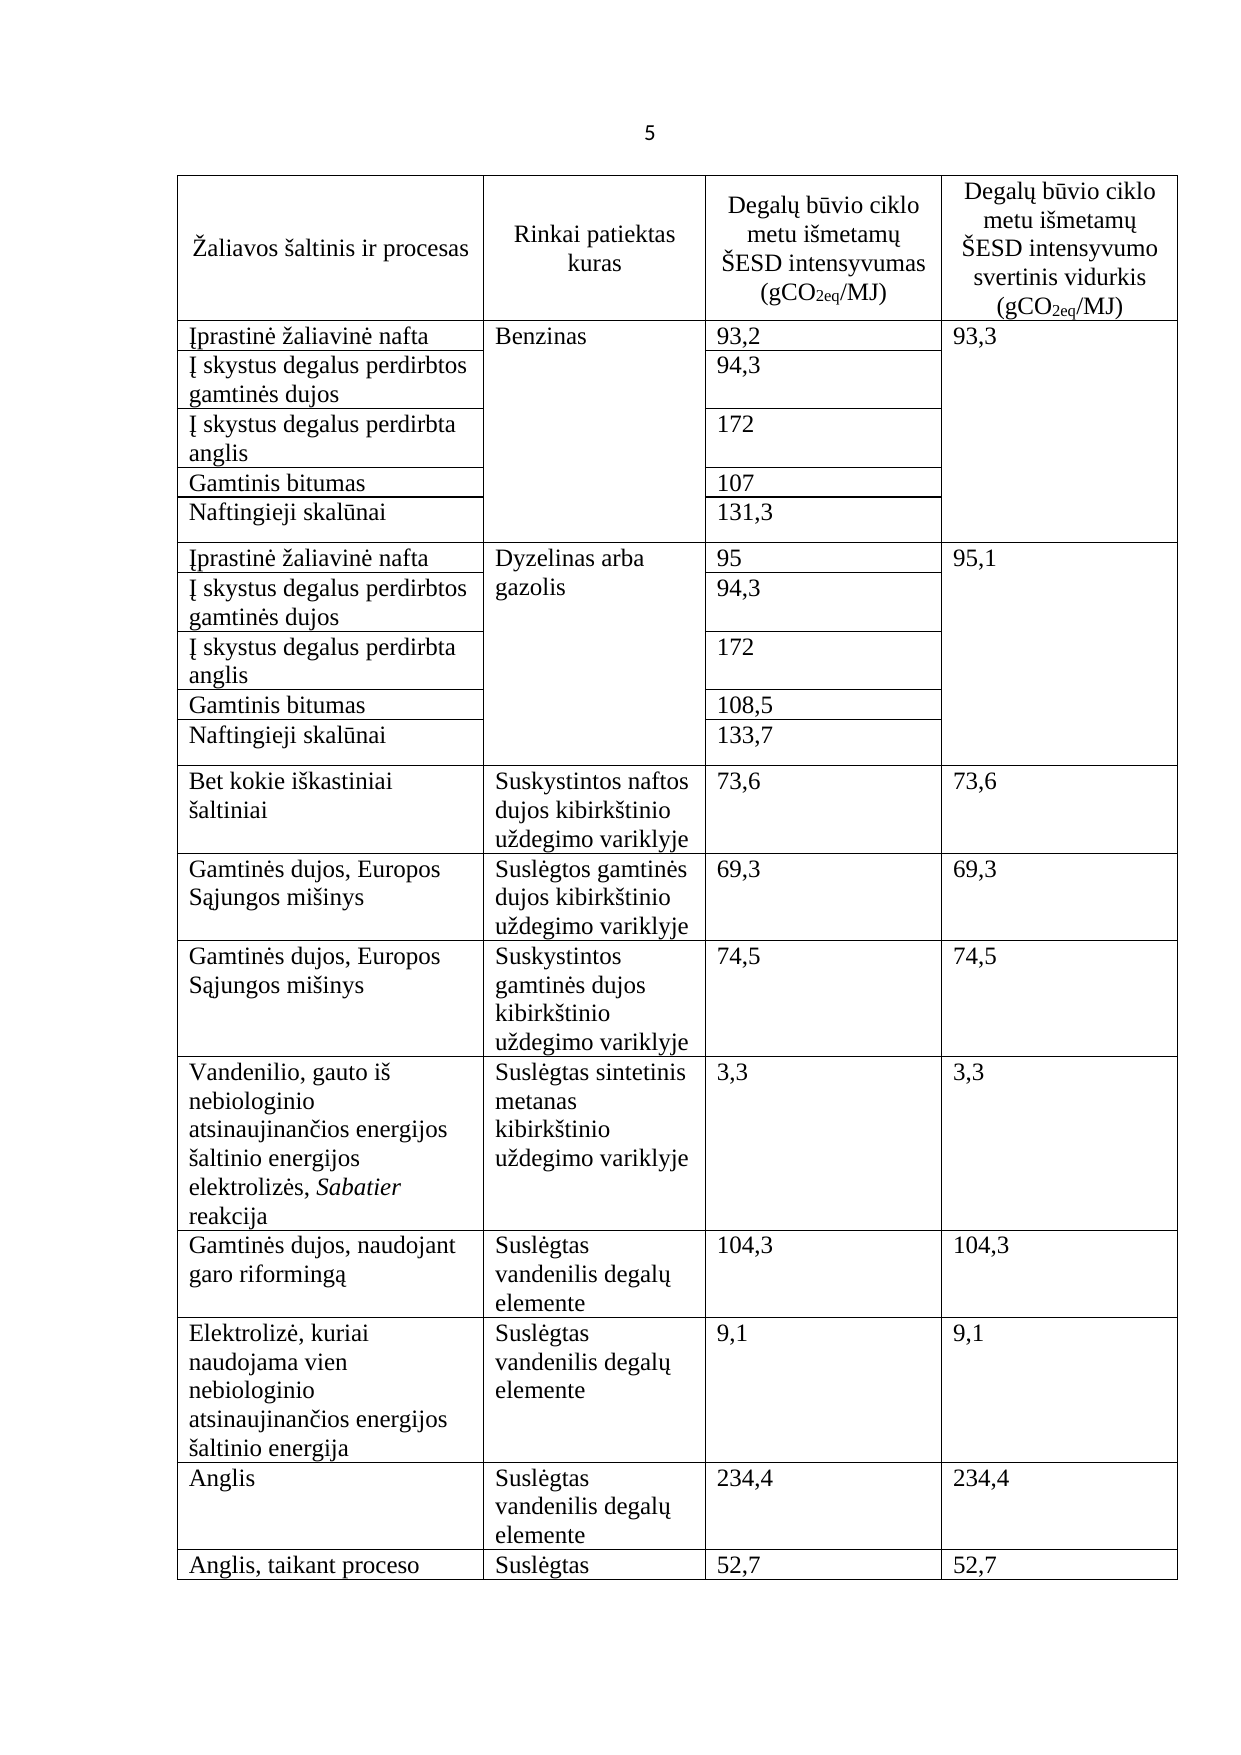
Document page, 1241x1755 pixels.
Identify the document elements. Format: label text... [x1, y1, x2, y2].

table_cell 172 [706, 632, 941, 689]
table_cell 94,3 [706, 573, 941, 631]
table_cell 95 [706, 543, 941, 572]
table_cell Bet kokie iškastiniai šaltiniai [178, 766, 483, 853]
table_cell Suslėgtos gamtinės dujos kibirkštinio uždegimo variklyje [484, 854, 705, 940]
table_cell 52,7 [706, 1550, 941, 1579]
table_cell 93,3 [942, 321, 1177, 542]
table_header Rinkai patiektas kuras [484, 176, 705, 320]
table_cell Gamtinis bitumas [178, 690, 483, 719]
table_cell Į skystus degalus perdirbta anglis [178, 632, 483, 689]
table_cell 104,3 [942, 1231, 1177, 1317]
table_cell 108,5 [706, 690, 941, 719]
table_cell Įprastinė žaliavinė nafta [178, 543, 483, 572]
table_cell 234,4 [706, 1463, 941, 1549]
table_cell 9,1 [942, 1318, 1177, 1462]
table_cell 3,3 [706, 1057, 941, 1229]
table_cell Į skystus degalus perdirbta anglis [178, 409, 483, 467]
table_cell Anglis [178, 1463, 483, 1549]
table_cell Naftingieji skalūnai [178, 720, 483, 765]
table_cell Suslėgtas sintetinis metanas kibirkštinio uždegimo variklyje [484, 1057, 705, 1229]
table_cell 74,5 [942, 941, 1177, 1056]
table_cell 94,3 [706, 351, 941, 408]
table_cell Naftingieji skalūnai [178, 498, 483, 542]
table_cell 172 [706, 409, 941, 467]
table_cell 9,1 [706, 1318, 941, 1462]
table_cell Gamtinės dujos, naudojant garo riformingą [178, 1231, 483, 1317]
table_cell Į skystus degalus perdirbtos gamtinės dujos [178, 573, 483, 631]
table_header Degalų būvio ciklo metu išmetamų ŠESD intensyvumo svertinis vidurkis (gCO2eq/MJ) [942, 176, 1177, 320]
table_cell 131,3 [706, 498, 941, 542]
table_cell Gamtinės dujos, Europos Sąjungos mišinys [178, 941, 483, 1056]
table_cell 73,6 [942, 766, 1177, 853]
table_cell Elektrolizė, kuriai naudojama vien nebiologinio atsinaujinančios energijos šaltinio energija [178, 1318, 483, 1462]
table_cell Anglis, taikant proceso [178, 1550, 483, 1579]
table_cell Suslėgtas vandenilis degalų elemente [484, 1231, 705, 1317]
table_cell 73,6 [706, 766, 941, 853]
table_cell Suskystintos gamtinės dujos kibirkštinio uždegimo variklyje [484, 941, 705, 1056]
table_header Degalų būvio ciklo metu išmetamų ŠESD intensyvumas (gCO2eq/MJ) [706, 176, 941, 320]
table_cell Į skystus degalus perdirbtos gamtinės dujos [178, 351, 483, 408]
table_cell Gamtinis bitumas [178, 468, 483, 496]
table_cell Vandenilio, gauto iš nebiologinio atsinaujinančios energijos šaltinio energijos elektrolizės, Sabatier reakcija [178, 1057, 483, 1229]
table_cell 69,3 [706, 854, 941, 940]
table_cell Suslėgtas vandenilis degalų elemente [484, 1318, 705, 1462]
table_cell 107 [706, 468, 941, 496]
table_cell Benzinas [484, 321, 705, 542]
table_cell Suslėgtas [484, 1550, 705, 1579]
table_cell 104,3 [706, 1231, 941, 1317]
table_cell Suskystintos naftos dujos kibirkštinio uždegimo variklyje [484, 766, 705, 853]
table_cell 133,7 [706, 720, 941, 765]
table_cell Dyzelinas arba gazolis [484, 543, 705, 765]
table_cell 69,3 [942, 854, 1177, 940]
table_cell Gamtinės dujos, Europos Sąjungos mišinys [178, 854, 483, 940]
table_cell 95,1 [942, 543, 1177, 765]
table_cell 74,5 [706, 941, 941, 1056]
table_cell 234,4 [942, 1463, 1177, 1549]
table_cell 52,7 [942, 1550, 1177, 1579]
table_cell 3,3 [942, 1057, 1177, 1229]
table_cell 93,2 [706, 321, 941, 349]
table_cell Suslėgtas vandenilis degalų elemente [484, 1463, 705, 1549]
table_header Žaliavos šaltinis ir procesas [178, 176, 483, 320]
table_cell Įprastinė žaliavinė nafta [178, 321, 483, 349]
